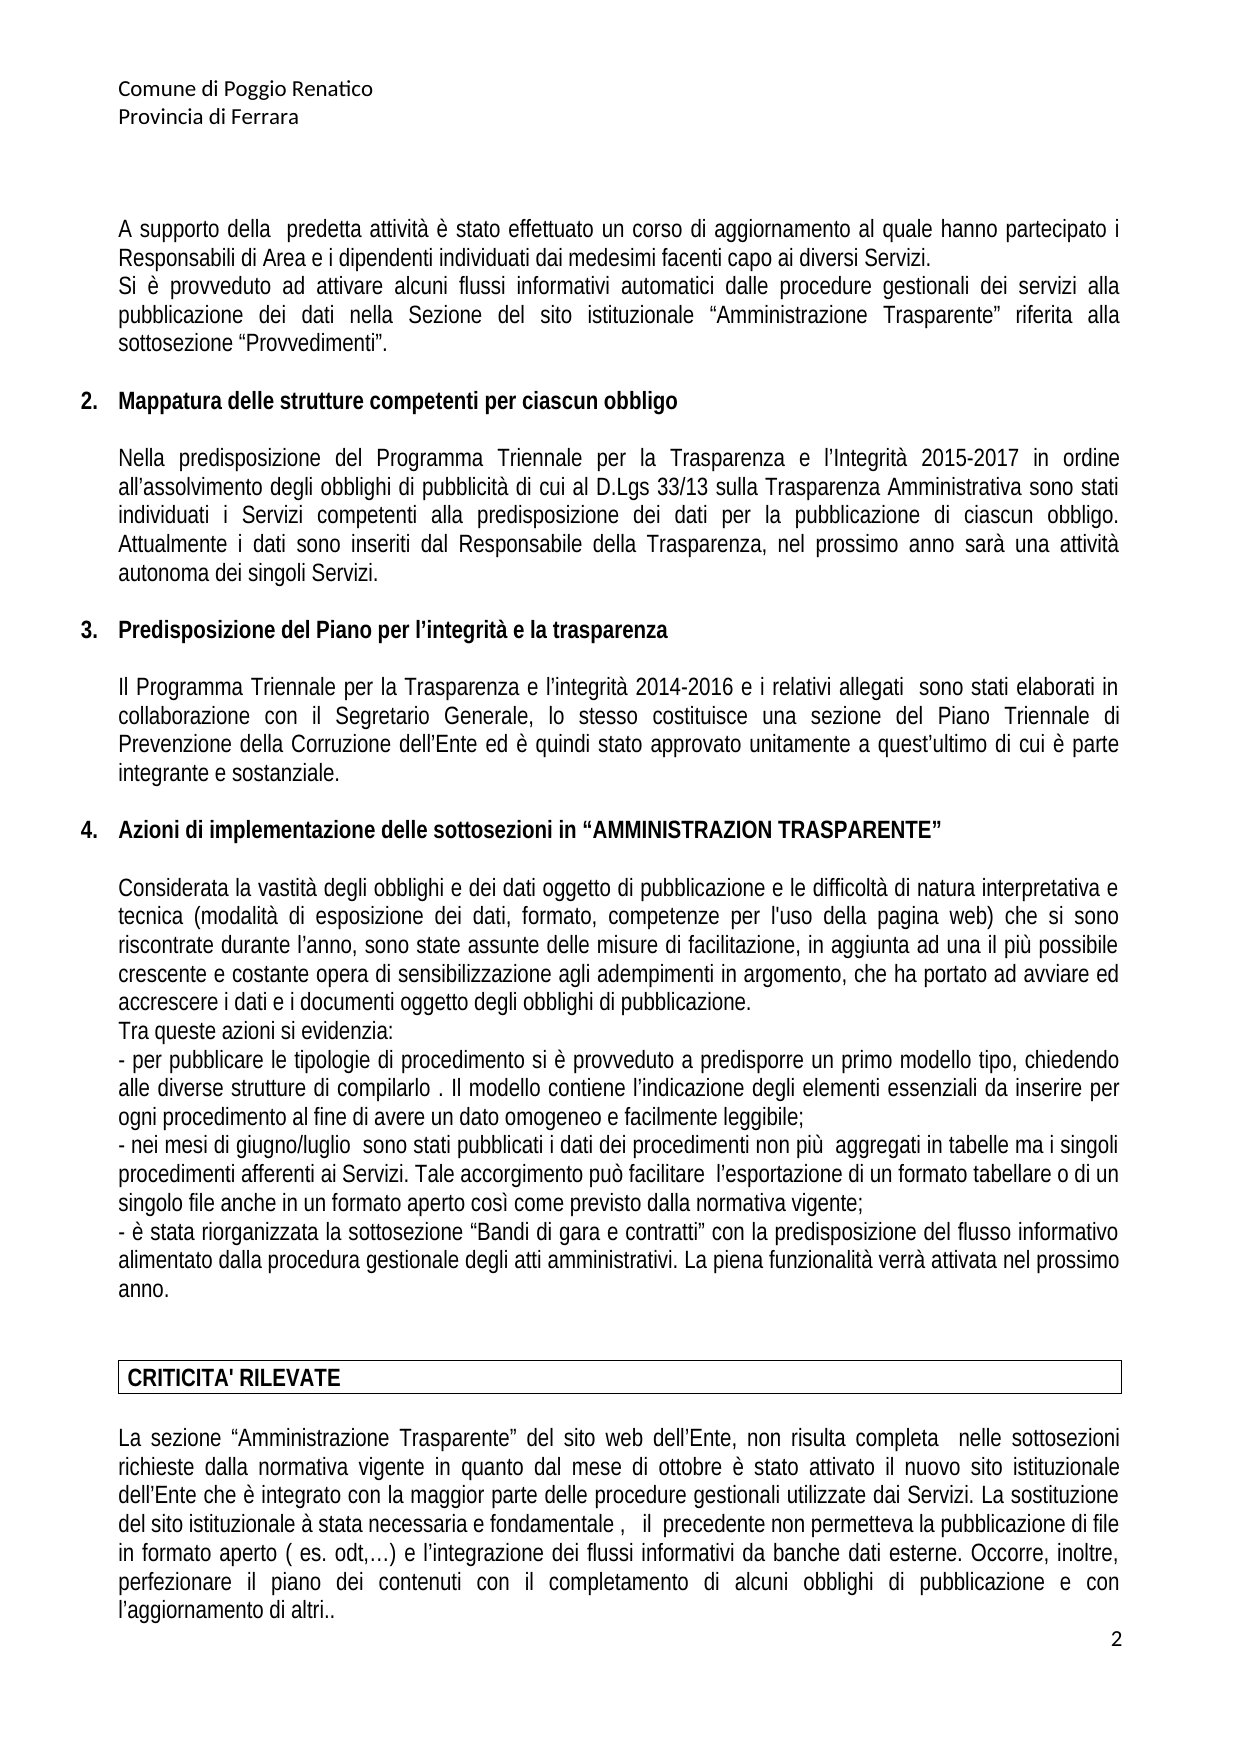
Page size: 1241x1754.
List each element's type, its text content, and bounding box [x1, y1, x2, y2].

text Nella predisposizione del Programma Triennale per la Trasparenza e l’Integrità 2015-2017 in ordine all’assolvimento degli obblighi di pubblicità di cui al D.Lgs 33/13 sulla Trasparenza Amministrativa sono stati individuati i Servizi competenti alla predisposizione dei dati per la pubblicazione di ciascun obbligo. Attualmente i dati sono inseriti dal Responsabile della Trasparenza, nel prossimo anno sarà una attività autonoma dei singoli Servizi. [118, 443, 1122, 586]
text Tra queste azioni si evidenzia: [118, 1016, 1122, 1044]
list Predisposizione del Piano per l’integrità e la trasparenza [81, 615, 1122, 643]
text - nei mesi di giugno/luglio sono stati pubblicati i dati dei procedimenti non più aggregati in tabelle ma i singoli procedimenti afferenti ai Servizi. Tale accorgimento può facilitare l’esportazione di un formato tabellare o di un singolo file anche in un formato aperto così come previsto dalla normativa vigente; [118, 1131, 1122, 1216]
text Il Programma Triennale per la Trasparenza e l’integrità 2014-2016 e i relativi allegati sono stati elaborati in collaborazione con il Segretario Generale, lo stesso costituisce una sezione del Piano Triennale di Prevenzione della Corruzione dell’Ente ed è quindi stato approvato unitamente a quest’ultimo di cui è parte integrante e sostanziale. [118, 672, 1122, 787]
list Mappatura delle strutture competenti per ciascun obbligo [81, 386, 1122, 414]
text La sezione “Amministrazione Trasparente” del sito web dell’Ente, non risulta completa nelle sottosezioni richieste dalla normativa vigente in quanto dal mese di ottobre è stato attivato il nuovo sito istituzionale dell’Ente che è integrato con la maggior parte delle procedure gestionali utilizzate dai Servizi. La sostituzione del sito istituzionale à stata necessaria e fondamentale , il precedente non permetteva la pubblicazione di file in formato aperto ( es. odt,…) e l’integrazione dei flussi informativi da banche dati esterne. Occorre, inoltre, perfezionare il piano dei contenuti con il completamento di alcuni obblighi di pubblicazione e con l’aggiornamento di altri.. [118, 1423, 1122, 1624]
list Azioni di implementazione delle sottosezioni in “AMMINISTRAZION TRASPARENTE” [81, 815, 1122, 844]
text - per pubblicare le tipologie di procedimento si è provveduto a predisporre un primo modello tipo, chiedendo alle diverse strutture di compilarlo . Il modello contiene l’indicazione degli elementi essenziali da inserire per ogni procedimento al fine di avere un dato omogeneo e facilmente leggibile; [118, 1044, 1122, 1131]
text Si è provveduto ad attivare alcuni flussi informativi automatici dalle procedure gestionali dei servizi alla pubblicazione dei dati nella Sezione del sito istituzionale “Amministrazione Trasparente” riferita alla sottosezione “Provvedimenti”. [118, 271, 1122, 357]
text Considerata la vastità degli obblighi e dei dati oggetto di pubblicazione e le difficoltà di natura interpretativa e tecnica (modalità di esposizione dei dati, formato, competenze per l'uso della pagina web) che si sono riscontrate durante l’anno, sono state assunte delle misure di facilitazione, in aggiunta ad una il più possibile crescente e costante opera di sensibilizzazione agli adempimenti in argomento, che ha portato ad avviare ed accrescere i dati e i documenti oggetto degli obblighi di pubblicazione. [118, 873, 1122, 1016]
text A supporto della predetta attività è stato effettuato un corso di aggiornamento al quale hanno partecipato i Responsabili di Area e i dipendenti individuati dai medesimi facenti capo ai diversi Servizi. [118, 214, 1122, 271]
text - è stata riorganizzata la sottosezione “Bandi di gara e contratti” con la predisposizione del flusso informativo alimentato dalla procedura gestionale degli atti amministrativi. La piena funzionalità verrà attivata nel prossimo anno. [118, 1216, 1122, 1302]
text CRITICITA' RILEVATE [119, 1361, 1121, 1393]
